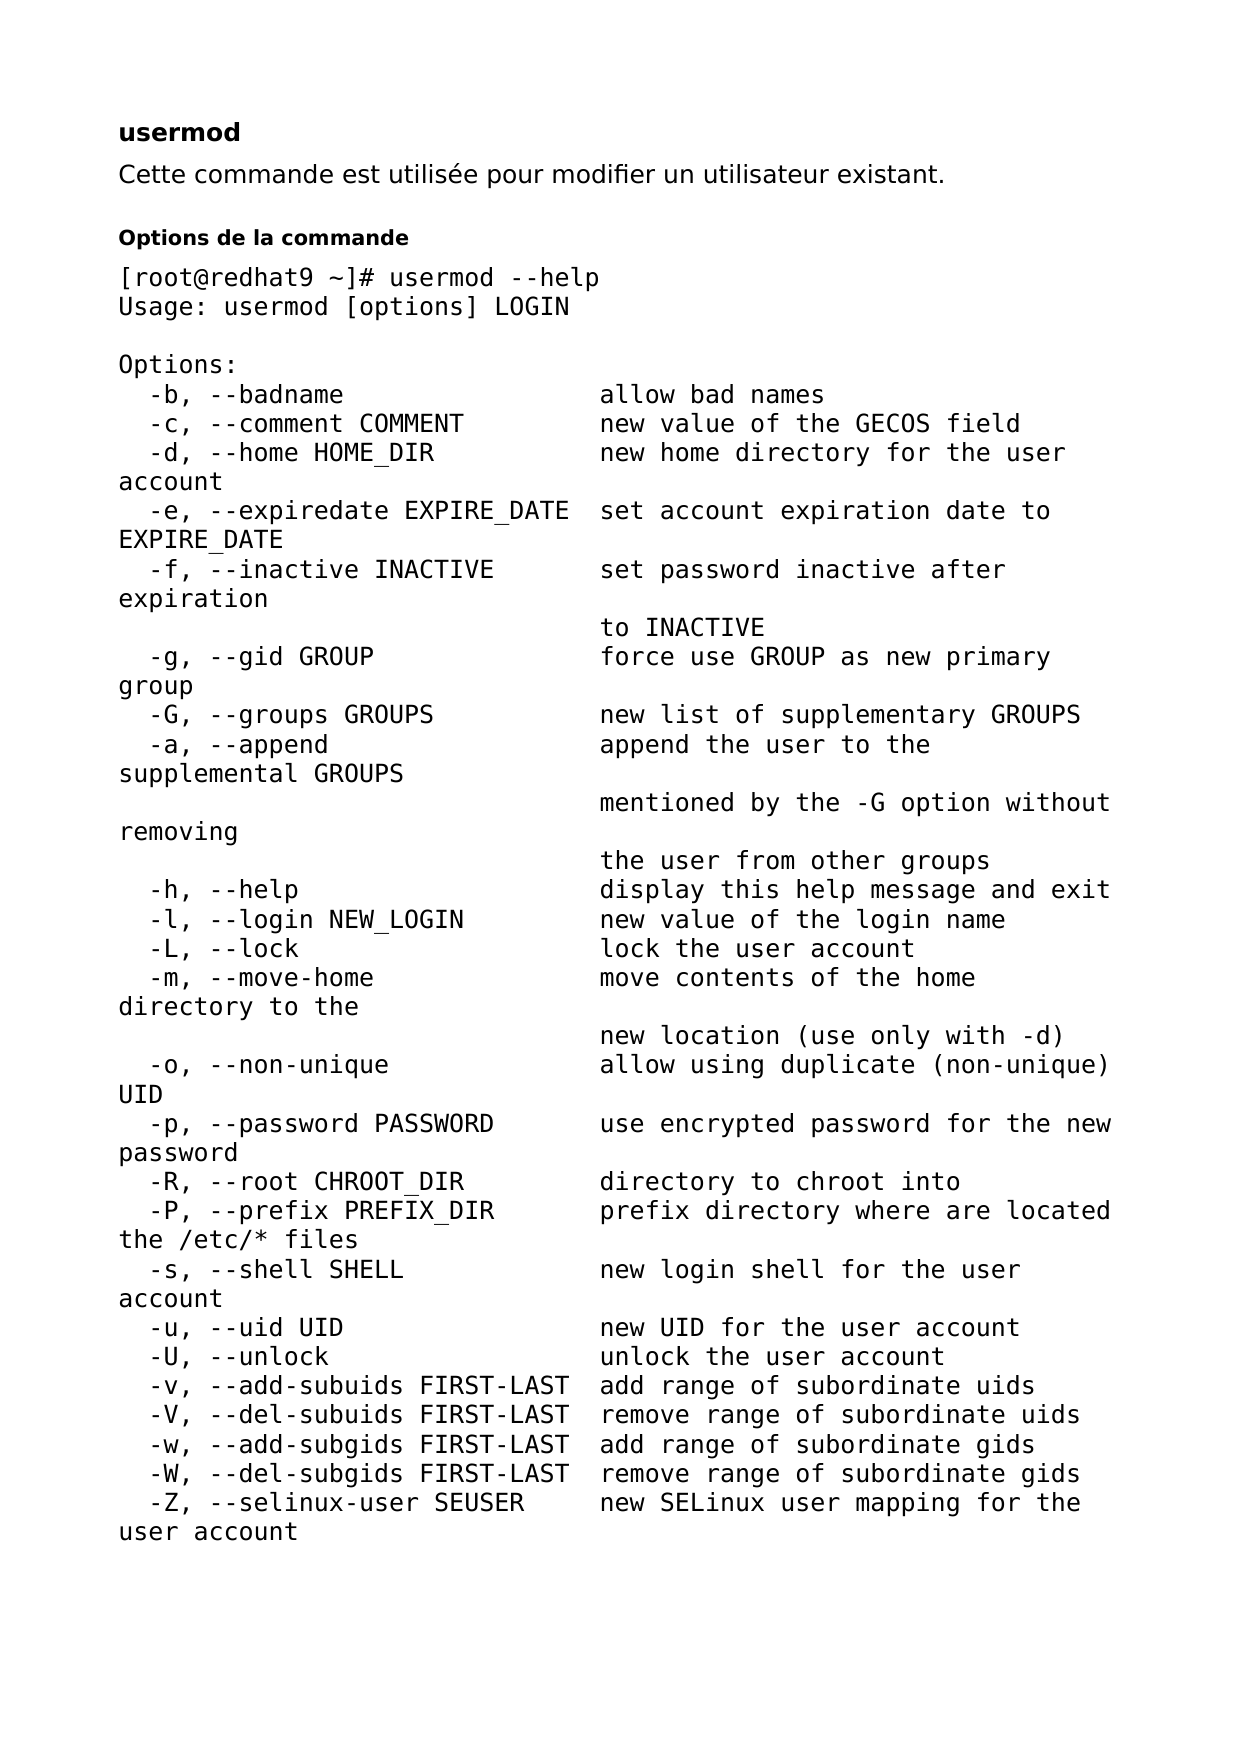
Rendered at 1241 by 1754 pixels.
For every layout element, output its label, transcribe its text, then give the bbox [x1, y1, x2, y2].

subtitle usermod [118, 118, 1122, 147]
text Cette commande est utilisée pour modifier un utilisateur existant. [118, 160, 1122, 189]
text [root@redhat9 ~]# usermod --help Usage: usermod [options] LOGIN Options: -b, --badname allow bad names -c, --comment COMMENT new value of the GECOS field -d, --home HOME_DIR new home directory for the user account -e, --expiredate EXPIRE_DATE set account expiration date to EXPIRE_DATE -f, --inactive INACTIVE set password inactive after expiration to INACTIVE -g, --gid GROUP force use GROUP as new primary group -G, --groups GROUPS new list of supplementary GROUPS -a, --append append the user to the supplemental GROUPS mentioned by the -G option without removing the user from other groups -h, --help display this help message and exit -l, --login NEW_LOGIN new value of the login name -L, --lock lock the user account -m, --move-home move contents of the home directory to the new location (use only with -d) -o, --non-unique allow using duplicate (non-unique) UID -p, --password PASSWORD use encrypted password for the new password -R, --root CHROOT_DIR directory to chroot into -P, --prefix PREFIX_DIR prefix directory where are located the /etc/* files -s, --shell SHELL new login shell for the user account -u, --uid UID new UID for the user account -U, --unlock unlock the user account -v, --add-subuids FIRST-LAST add range of subordinate uids -V, --del-subuids FIRST-LAST remove range of subordinate uids -w, --add-subgids FIRST-LAST add range of subordinate gids -W, --del-subgids FIRST-LAST remove range of subordinate gids -Z, --selinux-user SEUSER new SELinux user mapping for the user account [118, 263, 1122, 1547]
subtitle Options de la commande [118, 226, 1122, 251]
